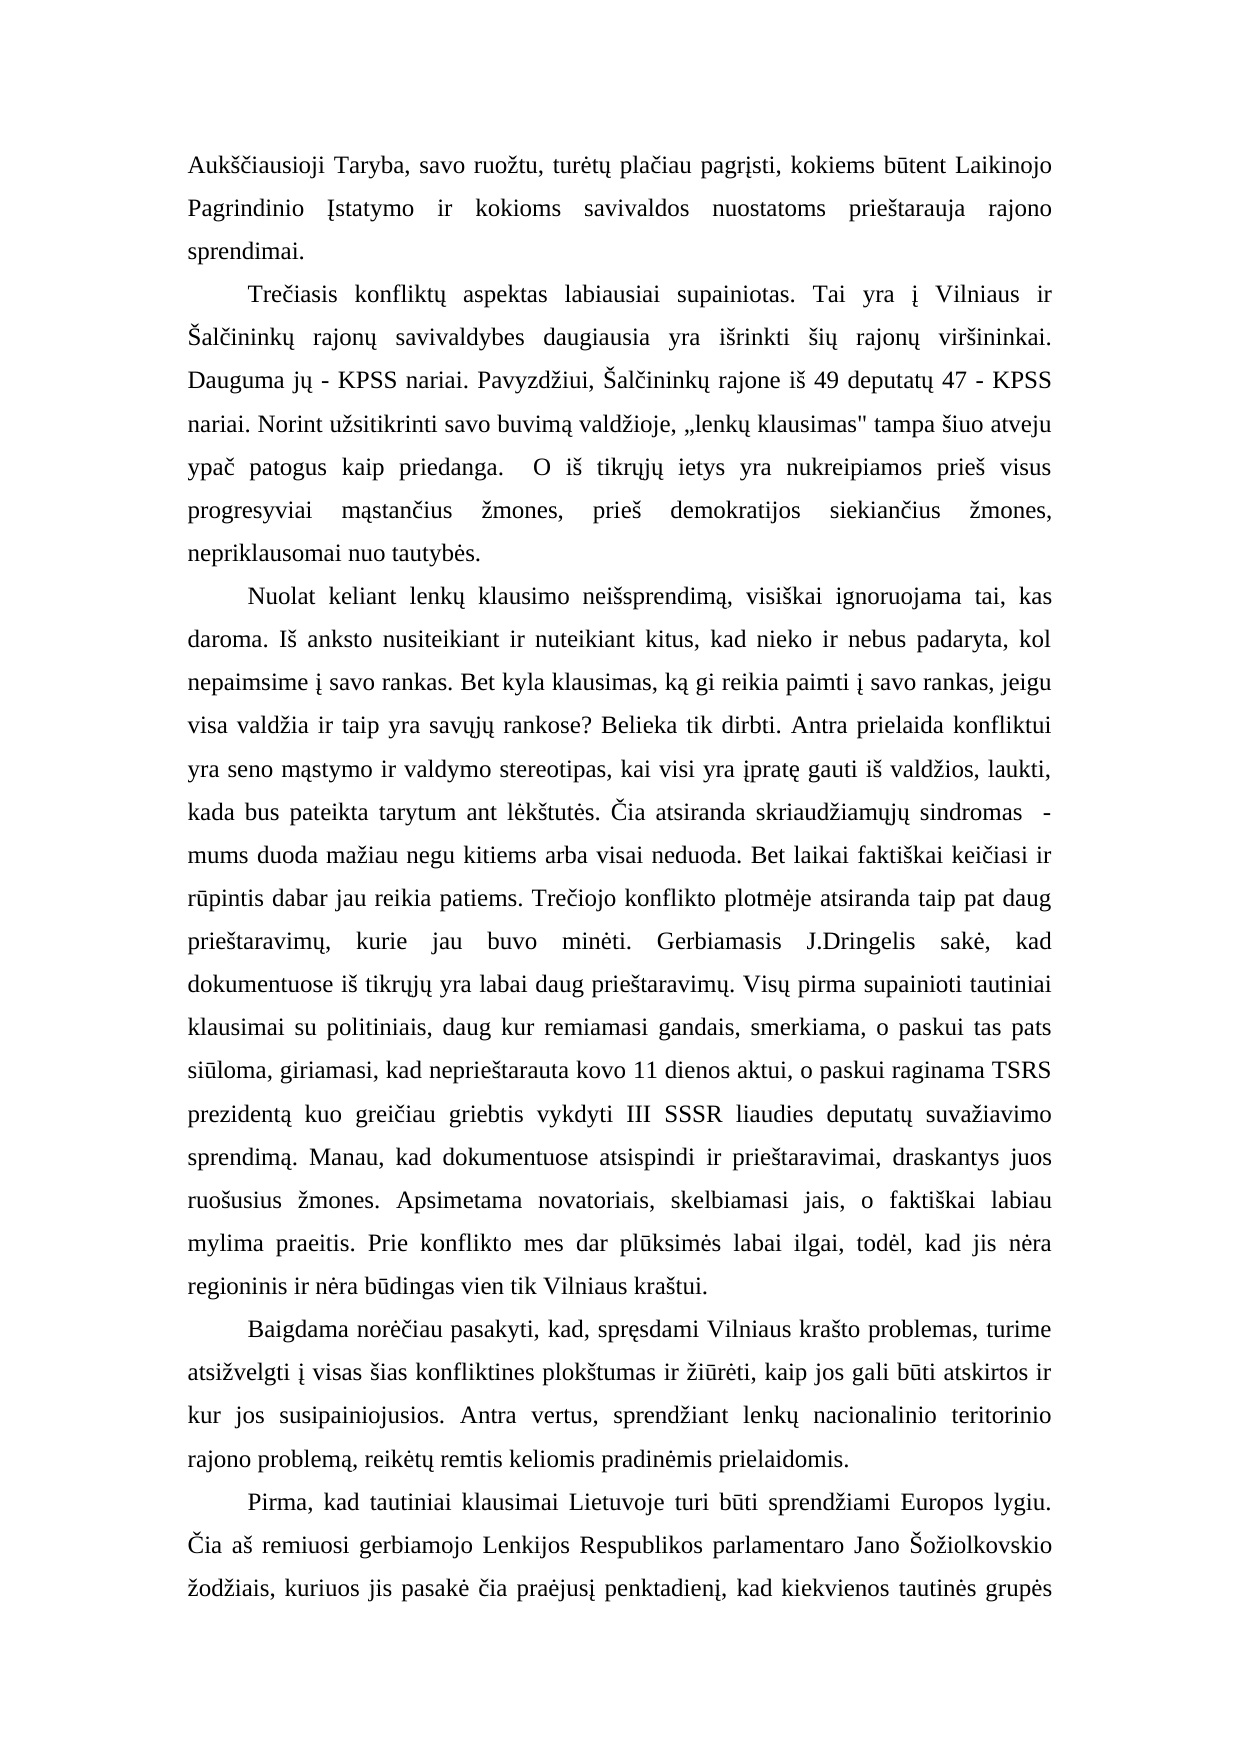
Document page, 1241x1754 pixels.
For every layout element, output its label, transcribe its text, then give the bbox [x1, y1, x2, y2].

text Nuolat keliant lenkų klausimo neišsprendimą, visiškai ignoruojama tai, kas daroma. Iš anksto nusiteikiant ir nuteikiant kitus, kad nieko ir nebus padaryta, kol nepaimsime į savo rankas. Bet kyla klausimas, ką gi reikia paimti į savo rankas, jeigu visa valdžia ir taip yra savųjų rankose? Belieka tik dirbti. Antra prielaida konfliktui yra seno mąstymo ir valdymo stereotipas, kai visi yra įpratę gauti iš valdžios, laukti, kada bus pateikta tarytum ant lėkštutės. Čia atsiranda skriaudžiamųjų sindromas - mums duoda mažiau negu kitiems arba visai neduoda. Bet laikai faktiškai keičiasi ir rūpintis dabar jau reikia patiems. Trečiojo konflikto plotmėje atsiranda taip pat daug prieštaravimų, kurie jau buvo minėti. Gerbiamasis J.Dringelis sakė, kad dokumentuose iš tikrųjų yra labai daug prieštaravimų. Visų pirma supainioti tautiniai klausimai su politiniais, daug kur remiamasi gandais, smerkiama, o paskui tas pats siūloma, giriamasi, kad neprieštarauta kovo 11 dienos aktui, o paskui raginama TSRS prezidentą kuo greičiau griebtis vykdyti III SSSR liaudies deputatų suvažiavimo sprendimą. Manau, kad dokumentuose atsispindi ir prieštaravimai, draskantys juos ruošusius žmones. Apsimetama novatoriais, skelbiamasi jais, o faktiškai labiau mylima praeitis. Prie konflikto mes dar plūksimės labai ilgai, todėl, kad jis nėra regioninis ir nėra būdingas vien tik Vilniaus kraštui. [187, 581, 1053, 1300]
text Aukščiausioji Taryba, savo ruožtu, turėtų plačiau pagrįsti, kokiems būtent Laikinojo Pagrindinio Įstatymo ir kokioms savivaldos nuostatoms prieštarauja rajono sprendimai. [187, 150, 1053, 265]
text Baigdama norėčiau pasakyti, kad, spręsdami Vilniaus krašto problemas, turime atsižvelgti į visas šias konfliktines plokštumas ir žiūrėti, kaip jos gali būti atskirtos ir kur jos susipainiojusios. Antra vertus, sprendžiant lenkų nacionalinio teritorinio rajono problemą, reikėtų remtis keliomis pradinėmis prielaidomis. [187, 1314, 1053, 1472]
text Pirma, kad tautiniai klausimai Lietuvoje turi būti sprendžiami Europos lygiu. Čia aš remiuosi gerbiamojo Lenkijos Respublikos parlamentaro Jano Šožiolkovskio žodžiais, kuriuos jis pasakė čia praėjusį penktadienį, kad kiekvienos tautinės grupės [187, 1487, 1053, 1602]
text Trečiasis konfliktų aspektas labiausiai supainiotas. Tai yra į Vilniaus ir Šalčininkų rajonų savivaldybes daugiausia yra išrinkti šių rajonų viršininkai. Dauguma jų - KPSS nariai. Pavyzdžiui, Šalčininkų rajone iš 49 deputatų 47 - KPSS nariai. Norint užsitikrinti savo buvimą valdžioje, „lenkų klausimas" tampa šiuo atveju ypač patogus kaip priedanga. O iš tikrųjų ietys yra nukreipiamos prieš visus progresyviai mąstančius žmones, prieš demokratijos siekiančius žmones, nepriklausomai nuo tautybės. [187, 279, 1053, 567]
